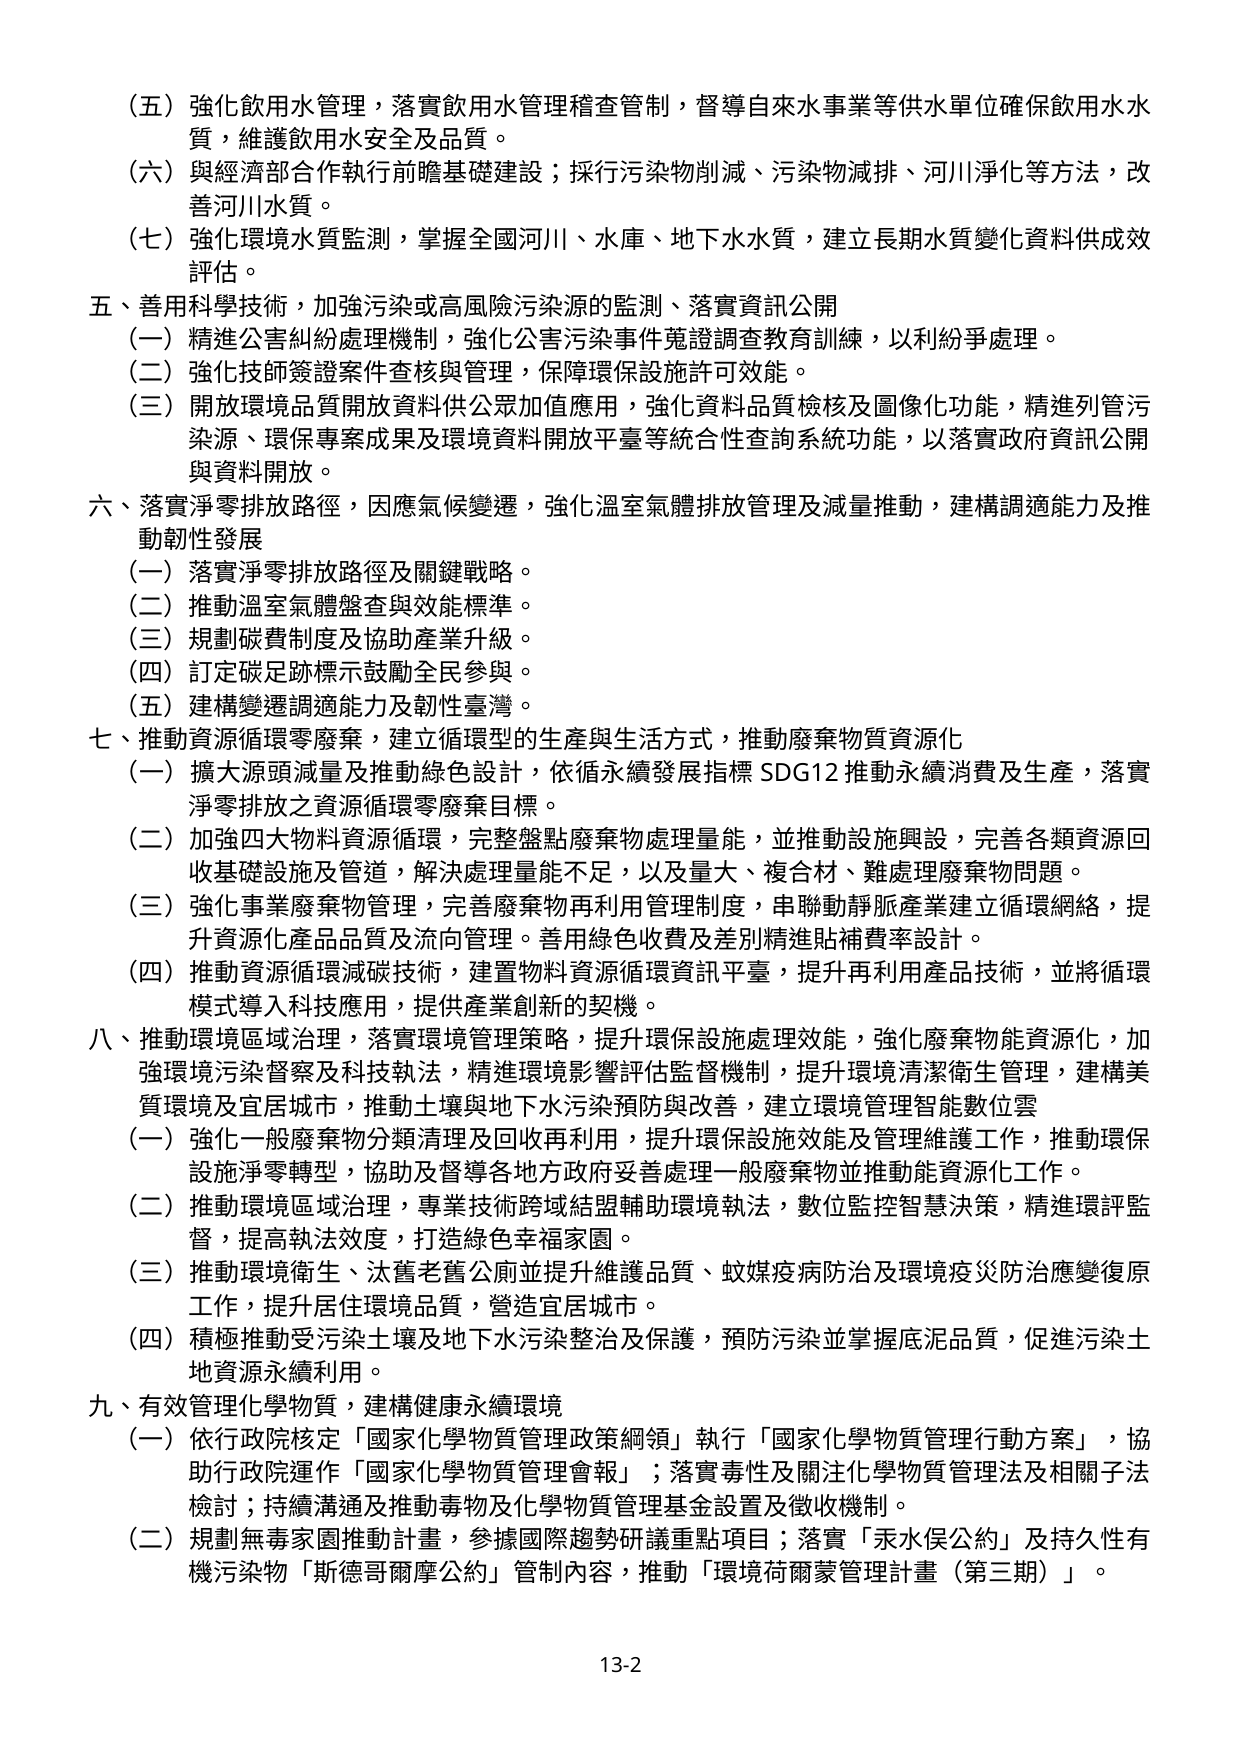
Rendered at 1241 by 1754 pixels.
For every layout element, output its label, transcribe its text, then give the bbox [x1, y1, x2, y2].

text （四）積極推動受污染土壤及地下水污染整治及保護，預防污染並掌握底泥品質，促進污染土地資源永續利用。 [113, 1322, 1152, 1388]
text （一）擴大源頭減量及推動綠色設計，依循永續發展指標SDG12推動永續消費及生產，落實淨零排放之資源循環零廢棄目標。 [113, 755, 1152, 822]
text （五）強化飲用水管理，落實飲用水管理稽查管制，督導自來水事業等供水單位確保飲用水水質，維護飲用水安全及品質。 [113, 88, 1152, 155]
text （五）建構變遷調適能力及韌性臺灣。 [113, 688, 1152, 722]
text （三）強化事業廢棄物管理，完善廢棄物再利用管理制度，串聯動靜脈產業建立循環網絡，提升資源化產品品質及流向管理。善用綠色收費及差別精進貼補費率設計。 [113, 888, 1152, 955]
text 六、落實淨零排放路徑，因應氣候變遷，強化溫室氣體排放管理及減量推動，建構調適能力及推動韌性發展 [88, 488, 1152, 555]
text （六）與經濟部合作執行前瞻基礎建設；採行污染物削減、污染物減排、河川淨化等方法，改善河川水質。 [113, 155, 1152, 222]
text （七）強化環境水質監測，掌握全國河川、水庫、地下水水質，建立長期水質變化資料供成效評估。 [113, 222, 1152, 288]
text （二）推動溫室氣體盤查與效能標準。 [113, 588, 1152, 622]
text 七、推動資源循環零廢棄，建立循環型的生產與生活方式，推動廢棄物質資源化 [88, 722, 1152, 755]
text （二）加強四大物料資源循環，完整盤點廢棄物處理量能，並推動設施興設，完善各類資源回收基礎設施及管道，解決處理量能不足，以及量大、複合材、難處理廢棄物問題。 [113, 822, 1152, 888]
text （一）落實淨零排放路徑及關鍵戰略。 [113, 555, 1152, 588]
text 五、善用科學技術，加強污染或高風險污染源的監測、落實資訊公開 [88, 288, 1152, 322]
text （四）訂定碳足跡標示鼓勵全民參與。 [113, 655, 1152, 688]
text 八、推動環境區域治理，落實環境管理策略，提升環保設施處理效能，強化廢棄物能資源化，加強環境污染督察及科技執法，精進環境影響評估監督機制，提升環境清潔衛生管理，建構美質環境及宜居城市，推動土壤與地下水污染預防與改善，建立環境管理智能數位雲 [88, 1022, 1152, 1122]
text （一）強化一般廢棄物分類清理及回收再利用，提升環保設施效能及管理維護工作，推動環保設施淨零轉型，協助及督導各地方政府妥善處理一般廢棄物並推動能資源化工作。 [113, 1122, 1152, 1188]
text （二）規劃無毒家園推動計畫，參據國際趨勢研議重點項目；落實「汞水俣公約」及持久性有機污染物「斯德哥爾摩公約」管制內容，推動「環境荷爾蒙管理計畫（第三期）」。 [113, 1522, 1152, 1588]
text （三）規劃碳費制度及協助產業升級。 [113, 622, 1152, 655]
text （一）精進公害糾紛處理機制，強化公害污染事件蒐證調查教育訓練，以利紛爭處理。 [113, 322, 1152, 355]
text （三）推動環境衛生、汰舊老舊公廁並提升維護品質、蚊媒疫病防治及環境疫災防治應變復原工作，提升居住環境品質，營造宜居城市。 [113, 1255, 1152, 1322]
text （三）開放環境品質開放資料供公眾加值應用，強化資料品質檢核及圖像化功能，精進列管污染源、環保專案成果及環境資料開放平臺等統合性查詢系統功能，以落實政府資訊公開與資料開放。 [113, 388, 1152, 488]
text 九、有效管理化學物質，建構健康永續環境 [88, 1388, 1152, 1422]
text （一）依行政院核定「國家化學物質管理政策綱領」執行「國家化學物質管理行動方案」，協助行政院運作「國家化學物質管理會報」；落實毒性及關注化學物質管理法及相關子法檢討；持續溝通及推動毒物及化學物質管理基金設置及徵收機制。 [113, 1422, 1152, 1522]
text （二）強化技師簽證案件查核與管理，保障環保設施許可效能。 [113, 355, 1152, 388]
text （二）推動環境區域治理，專業技術跨域結盟輔助環境執法，數位監控智慧決策，精進環評監督，提高執法效度，打造綠色幸福家園。 [113, 1188, 1152, 1255]
text （四）推動資源循環減碳技術，建置物料資源循環資訊平臺，提升再利用產品技術，並將循環模式導入科技應用，提供產業創新的契機。 [113, 955, 1152, 1022]
